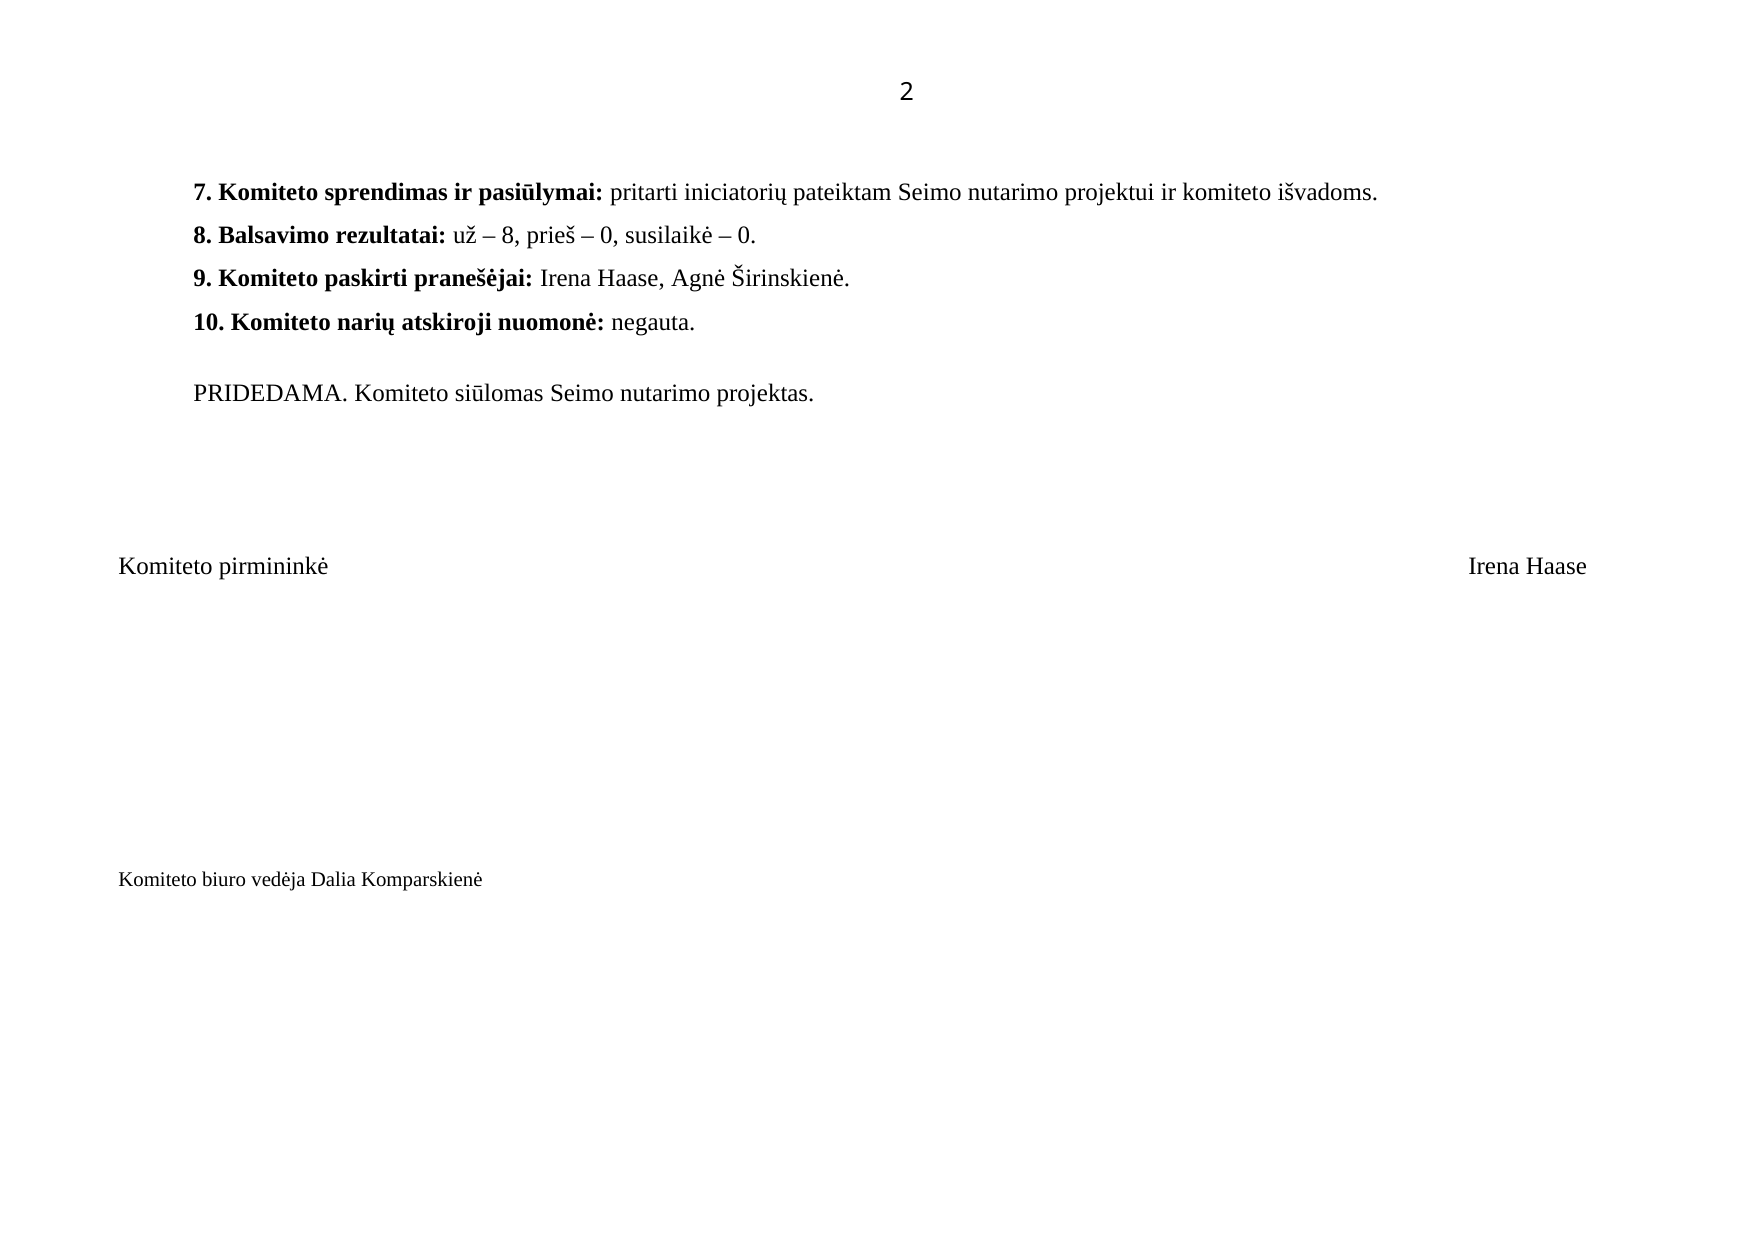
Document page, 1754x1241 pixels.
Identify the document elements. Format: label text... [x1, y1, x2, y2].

text 7. Komiteto sprendimas ir pasiūlymai: pritarti iniciatorių pateiktam Seimo nutarimo projektui ir komiteto išvadoms. [118, 177, 1695, 206]
text Komiteto biuro vedėja Dalia Komparskienė [118, 867, 1695, 891]
text PRIDEDAMA. Komiteto siūlomas Seimo nutarimo projektas. [118, 378, 1695, 407]
text 8. Balsavimo rezultatai: už – 8, prieš – 0, susilaikė – 0. [118, 220, 1695, 249]
text 10. Komiteto narių atskiroji nuomonė: negauta. [118, 307, 1695, 335]
text Komiteto pirmininkė (Parašas) Irena Haase [118, 551, 1695, 580]
text 9. Komiteto paskirti pranešėjai: Irena Haase, Agnė Širinskienė. [118, 263, 1695, 292]
